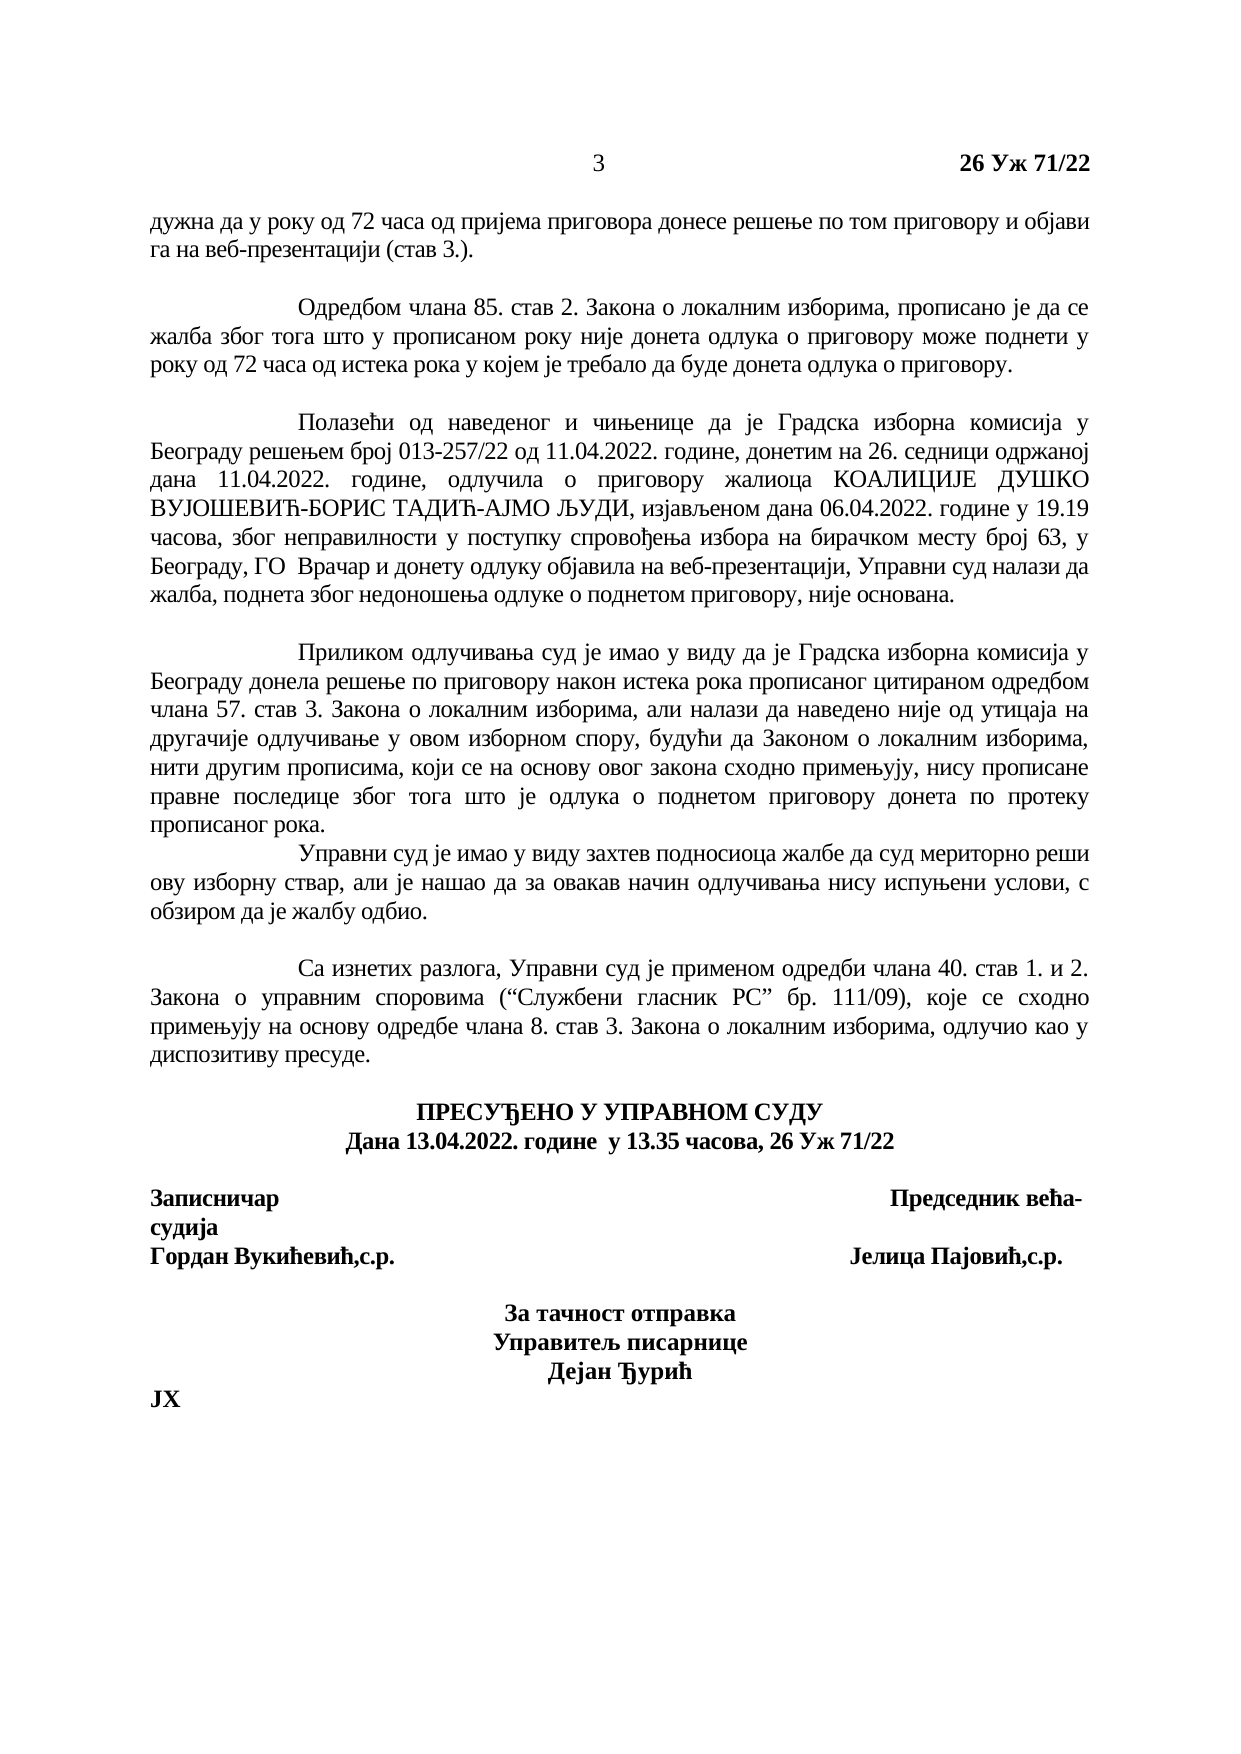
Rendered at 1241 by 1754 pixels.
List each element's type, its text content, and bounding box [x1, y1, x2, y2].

text Управитељ писарнице [150, 1327, 1090, 1356]
text ЈХ [150, 1384, 1090, 1413]
text ПРЕСУЂЕНО У УПРАВНОМ СУДУ [150, 1097, 1090, 1126]
text Полазећи од наведеног и чињенице да је Градска изборна комисија у Београду решењем број 013-257/22 од 11.04.2022. године, донетим на 26. седници одржаној дана 11.04.2022. године, одлучила о приговору жалиоца КОАЛИЦИЈЕ ДУШКО ВУЈОШЕВИЋ-БОРИС ТАДИЋ-АЈМО ЉУДИ, изјављеном дана 06.04.2022. године у 19.19 часова, због неправилности у поступку спровођења избора на бирачком месту број 63, у Београду, ГО Врачар и донету одлуку објавила на веб-презентацији, Управни суд налази да жалба, поднета због недоношења одлуке о поднетом приговору, није основана. [150, 407, 1090, 608]
text Одредбом члана 85. став 2. Закона о локалним изборима, прописано је да се жалба због тога што у прописаном року није донета одлука о приговору може поднети у року од 72 часа од истека рока у којем је требало да буде донета одлука о приговору. [150, 292, 1090, 378]
text дужна да у року од 72 часа од пријема приговора донесе решење по том приговору и објави га на веб-презентацији (став 3.). [150, 206, 1090, 263]
text Са изнетих разлога, Управни суд је применом одредби члана 40. став 1. и 2. Закона о управним споровима (“Службени гласник РС” бр. 111/09), које се сходно примењују на основу одредбе члана 8. став 3. Закона о локалним изборима, одлучио као у диспозитиву пресуде. [150, 953, 1090, 1068]
text Дејан Ђурић [150, 1356, 1090, 1384]
text За тачност отправка [150, 1298, 1090, 1327]
text Дана 13.04.2022. године у 13.35 часова, 26 Уж 71/22 [150, 1126, 1090, 1154]
text Приликом одлучивања суд је имао у виду да је Градска изборна комисија у Београду донела решење по приговору након истека рока прописаног цитираном одредбом члана 57. став 3. Закона о локалним изборима, али налази да наведено није од утицаја на другачије одлучивање у овом изборном спору, будући да Законом о локалним изборима, нити другим прописима, који се на основу овог закона сходно примењују, нису прописане правне последице због тога што је одлука о поднетом приговору донета по протеку прописаног рока. [150, 637, 1090, 838]
text Гордан Вукићевић,с.р. Јелица Пајовић,с.р. [150, 1241, 1090, 1269]
text Записничар Председник већа-судија [150, 1183, 1090, 1241]
text Управни суд је имао у виду захтев подносиоца жалбе да суд мериторно реши ову изборну ствар, али је нашао да за овакав начин одлучивања нису испуњени услови, с обзиром да је жалбу одбио. [150, 838, 1090, 924]
